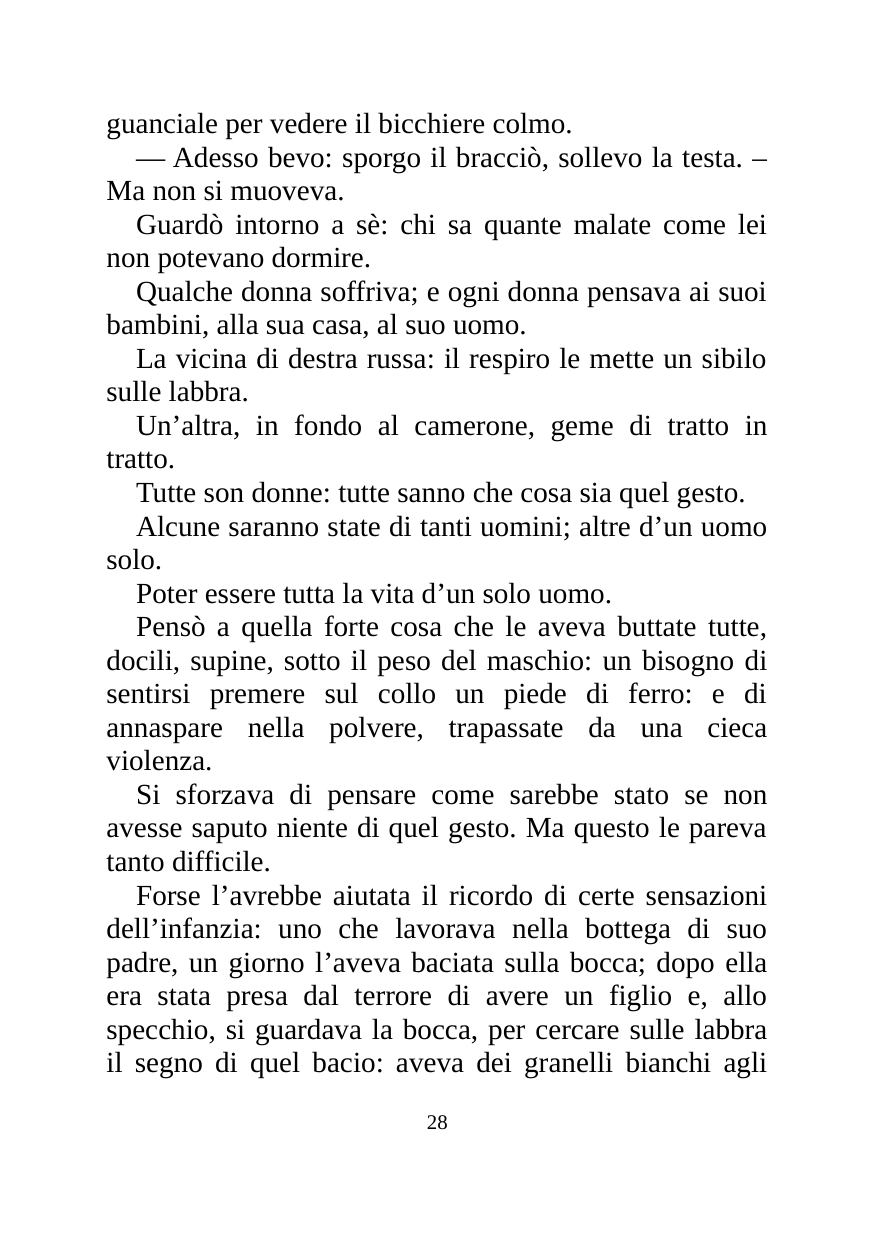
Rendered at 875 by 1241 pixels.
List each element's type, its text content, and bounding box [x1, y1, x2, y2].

text — Adesso bevo: sporgo il bracciò, sollevo la testa. – Ma non si muoveva. [106, 140, 768, 207]
text Forse l’avrebbe aiutata il ricordo di certe sensazioni dell’infanzia: uno che lavorava nella bottega di suo padre, un giorno l’aveva baciata sulla bocca; dopo ella era stata presa dal terrore di avere un figlio e, allo specchio, si guardava la bocca, per cercare sulle labbra il segno di quel bacio: aveva dei granelli bianchi agli [106, 878, 768, 1079]
text Alcune saranno state di tanti uomini; altre d’un uomo solo. [106, 509, 768, 576]
text Pensò a quella forte cosa che le aveva buttate tutte, docili, supine, sotto il peso del maschio: un bisogno di sentirsi premere sul collo un piede di ferro: e di annaspare nella polvere, trapassate da una cieca violenza. [106, 609, 768, 777]
text guanciale per vedere il bicchiere colmo. [106, 106, 768, 140]
text Tutte son donne: tutte sanno che cosa sia quel gesto. [106, 475, 768, 509]
text Guardò intorno a sè: chi sa quante malate come lei non potevano dormire. [106, 207, 768, 274]
text Un’altra, in fondo al camerone, geme di tratto in tratto. [106, 408, 768, 475]
text La vicina di destra russa: il respiro le mette un sibilo sulle labbra. [106, 341, 768, 408]
text Si sforzava di pensare come sarebbe stato se non avesse saputo niente di quel gesto. Ma questo le pareva tanto difficile. [106, 777, 768, 878]
text Poter essere tutta la vita d’un solo uomo. [106, 576, 768, 609]
text Qualche donna soffriva; e ogni donna pensava ai suoi bambini, alla sua casa, al suo uomo. [106, 274, 768, 341]
